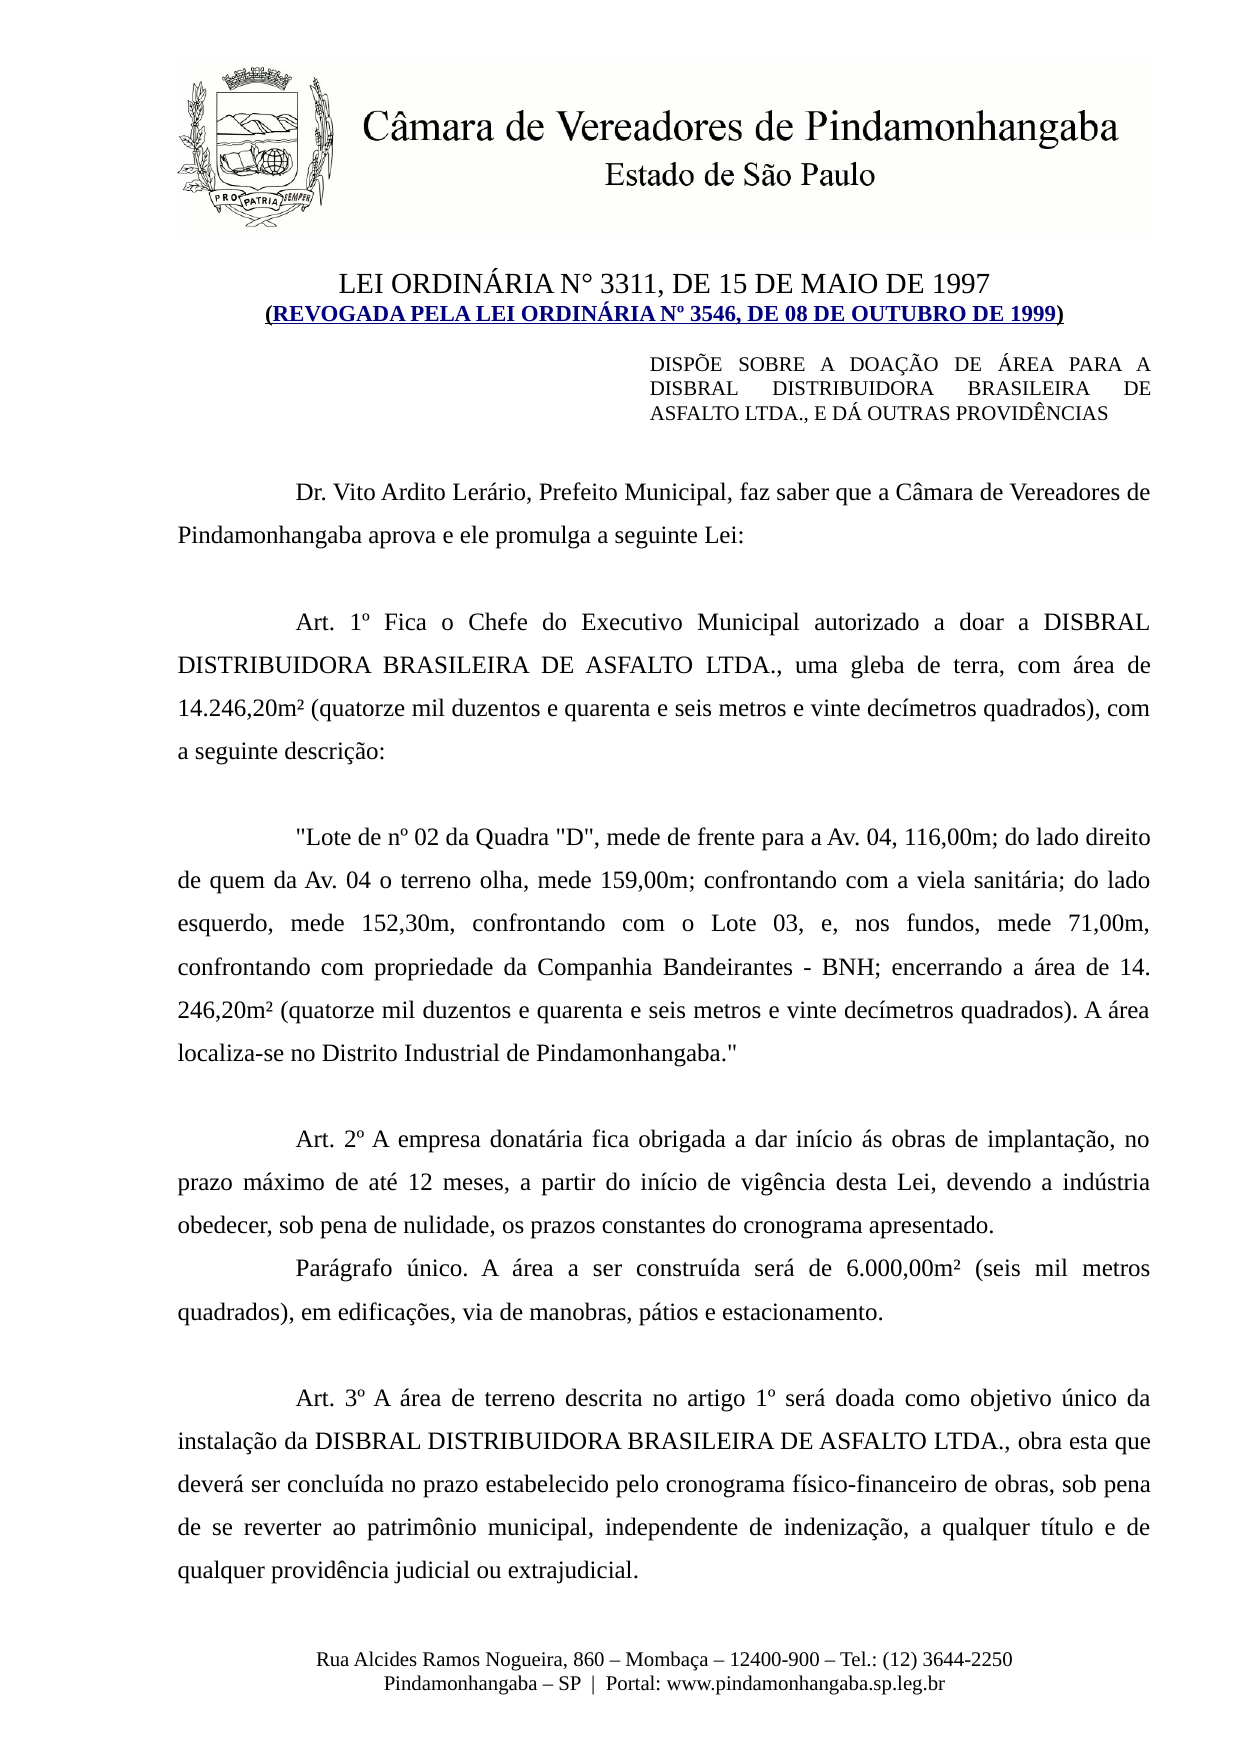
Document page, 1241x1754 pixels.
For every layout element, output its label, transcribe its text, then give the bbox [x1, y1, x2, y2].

text DISPÕE SOBRE A DOAÇÃO DE ÁREA PARA A DISBRAL DISTRIBUIDORA BRASILEIRA DE ASFALTO LTDA., E DÁ OUTRAS PROVIDÊNCIAS [649, 352, 1152, 424]
picture [177, 59, 1152, 236]
text Art. 1º Fica o Chefe do Executivo Municipal autorizado a doar a DISBRAL DISTRIBUIDORA BRASILEIRA DE ASFALTO LTDA., uma gleba de terra, com área de 14.246,20m² (quatorze mil duzentos e quarenta e seis metros e vinte decímetros quadrados), com a seguinte descrição: [177, 607, 1152, 765]
text Art. 2º A empresa donatária fica obrigada a dar início ás obras de implantação, no prazo máximo de até 12 meses, a partir do início de vigência desta Lei, devendo a indústria obedecer, sob pena de nulidade, os prazos constantes do cronograma apresentado. [177, 1124, 1152, 1239]
text "Lote de nº 02 da Quadra "D", mede de frente para a Av. 04, 116,00m; do lado direito de quem da Av. 04 o terreno olha, mede 159,00m; confrontando com a viela sanitária; do lado esquerdo, mede 152,30m, confrontando com o Lote 03, e, nos fundos, mede 71,00m, confrontando com propriedade da Companhia Bandeirantes - BNH; encerrando a área de 14. 246,20m² (quatorze mil duzentos e quarenta e seis metros e vinte decímetros quadrados). A área localiza-se no Distrito Industrial de Pindamonhangaba." [177, 822, 1152, 1067]
text Dr. Vito Ardito Lerário, Prefeito Municipal, faz saber que a Câmara de Vereadores de Pindamonhangaba aprova e ele promulga a seguinte Lei: [177, 477, 1152, 549]
text LEI ORDINÁRIA N° 3311, de 15 de maio de 1997 [177, 266, 1152, 299]
text Parágrafo único. A área a ser construída será de 6.000,00m² (seis mil metros quadrados), em edificações, via de manobras, pátios e estacionamento. [177, 1253, 1152, 1325]
text (Revogada pela Lei Ordinária nº 3546, de 08 de outubro de 1999) [177, 299, 1152, 326]
text Art. 3º A área de terreno descrita no artigo 1º será doada como objetivo único da instalação da DISBRAL DISTRIBUIDORA BRASILEIRA DE ASFALTO LTDA., obra esta que deverá ser concluída no prazo estabelecido pelo cronograma físico-financeiro de obras, sob pena de se reverter ao patrimônio municipal, independente de indenização, a qualquer título e de qualquer providência judicial ou extrajudicial. [177, 1383, 1152, 1584]
